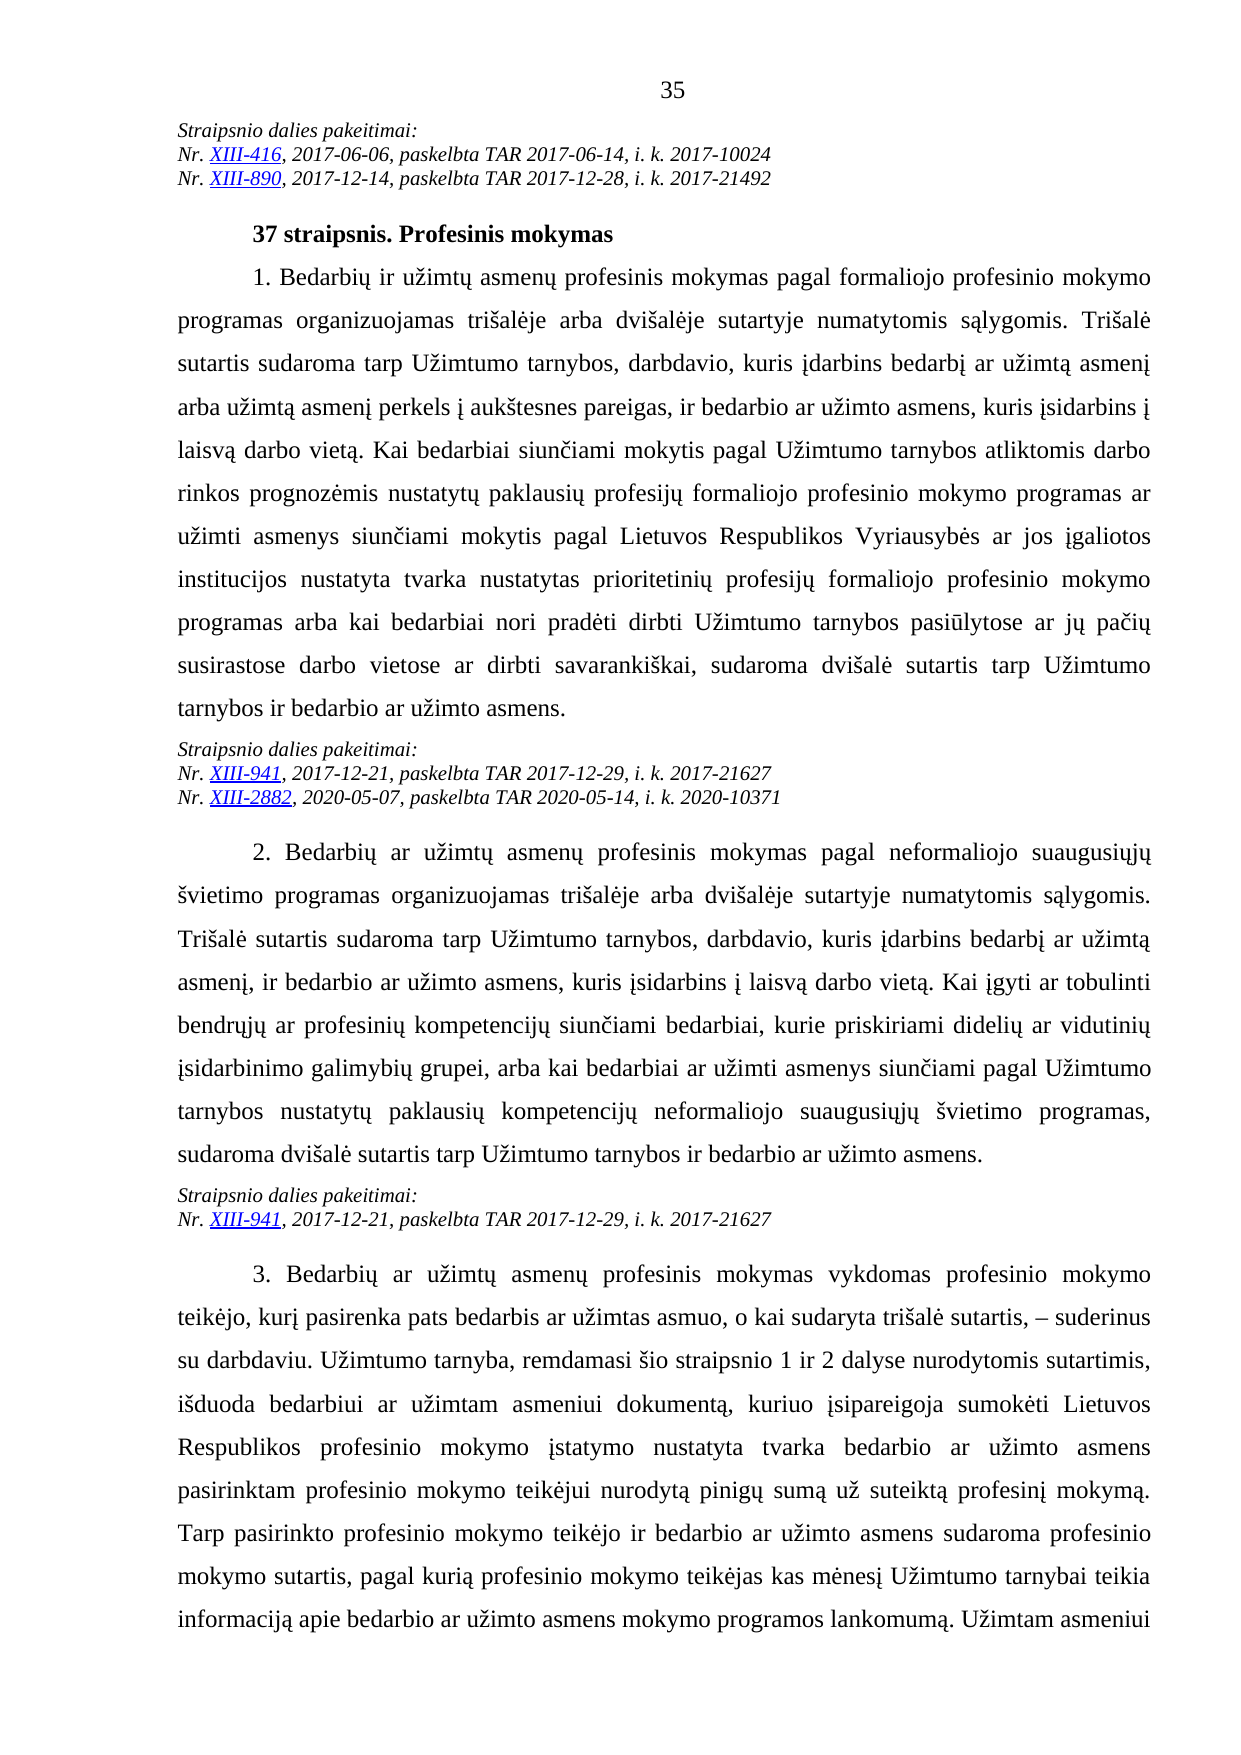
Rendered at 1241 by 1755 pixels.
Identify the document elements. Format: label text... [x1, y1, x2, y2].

text Nr. XIII-416, 2017-06-06, paskelbta TAR 2017-06-14, i. k. 2017-10024 [177, 142, 1152, 166]
text Nr. XIII-2882, 2020-05-07, paskelbta TAR 2020-05-14, i. k. 2020-10371 [177, 785, 1152, 809]
text 2. Bedarbių ar užimtų asmenų profesinis mokymas pagal neformaliojo suaugusiųjų švietimo programas organizuojamas trišalėje arba dvišalėje sutartyje numatytomis sąlygomis. Trišalė sutartis sudaroma tarp Užimtumo tarnybos, darbdavio, kuris įdarbins bedarbį ar užimtą asmenį, ir bedarbio ar užimto asmens, kuris įsidarbins į laisvą darbo vietą. Kai įgyti ar tobulinti bendrųjų ar profesinių kompetencijų siunčiami bedarbiai, kurie priskiriami didelių ar vidutinių įsidarbinimo galimybių grupei, arba kai bedarbiai ar užimti asmenys siunčiami pagal Užimtumo tarnybos nustatytų paklausių kompetencijų neformaliojo suaugusiųjų švietimo programas, sudaroma dvišalė sutartis tarp Užimtumo tarnybos ir bedarbio ar užimto asmens. [177, 837, 1152, 1168]
text 3. Bedarbių ar užimtų asmenų profesinis mokymas vykdomas profesinio mokymo teikėjo, kurį pasirenka pats bedarbis ar užimtas asmuo, o kai sudaryta trišalė sutartis, – suderinus su darbdaviu. Užimtumo tarnyba, remdamasi šio straipsnio 1 ir 2 dalyse nurodytomis sutartimis, išduoda bedarbiui ar užimtam asmeniui dokumentą, kuriuo įsipareigoja sumokėti Lietuvos Respublikos profesinio mokymo įstatymo nustatyta tvarka bedarbio ar užimto asmens pasirinktam profesinio mokymo teikėjui nurodytą pinigų sumą už suteiktą profesinį mokymą. Tarp pasirinkto profesinio mokymo teikėjo ir bedarbio ar užimto asmens sudaroma profesinio mokymo sutartis, pagal kurią profesinio mokymo teikėjas kas mėnesį Užimtumo tarnybai teikia informaciją apie bedarbio ar užimto asmens mokymo programos lankomumą. Užimtam asmeniui [177, 1259, 1152, 1633]
text Straipsnio dalies pakeitimai: [177, 118, 1152, 142]
text Nr. XIII-941, 2017-12-21, paskelbta TAR 2017-12-29, i. k. 2017-21627 [177, 761, 1152, 785]
text Nr. XIII-941, 2017-12-21, paskelbta TAR 2017-12-29, i. k. 2017-21627 [177, 1207, 1152, 1231]
text Nr. XIII-890, 2017-12-14, paskelbta TAR 2017-12-28, i. k. 2017-21492 [177, 166, 1152, 190]
text 37 straipsnis. Profesinis mokymas [177, 219, 1152, 248]
text 1. Bedarbių ir užimtų asmenų profesinis mokymas pagal formaliojo profesinio mokymo programas organizuojamas trišalėje arba dvišalėje sutartyje numatytomis sąlygomis. Trišalė sutartis sudaroma tarp Užimtumo tarnybos, darbdavio, kuris įdarbins bedarbį ar užimtą asmenį arba užimtą asmenį perkels į aukštesnes pareigas, ir bedarbio ar užimto asmens, kuris įsidarbins į laisvą darbo vietą. Kai bedarbiai siunčiami mokytis pagal Užimtumo tarnybos atliktomis darbo rinkos prognozėmis nustatytų paklausių profesijų formaliojo profesinio mokymo programas ar užimti asmenys siunčiami mokytis pagal Lietuvos Respublikos Vyriausybės ar jos įgaliotos institucijos nustatyta tvarka nustatytas prioritetinių profesijų formaliojo profesinio mokymo programas arba kai bedarbiai nori pradėti dirbti Užimtumo tarnybos pasiūlytose ar jų pačių susirastose darbo vietose ar dirbti savarankiškai, sudaroma dvišalė sutartis tarp Užimtumo tarnybos ir bedarbio ar užimto asmens. [177, 262, 1152, 722]
text Straipsnio dalies pakeitimai: [177, 737, 1152, 761]
text Straipsnio dalies pakeitimai: [177, 1182, 1152, 1207]
